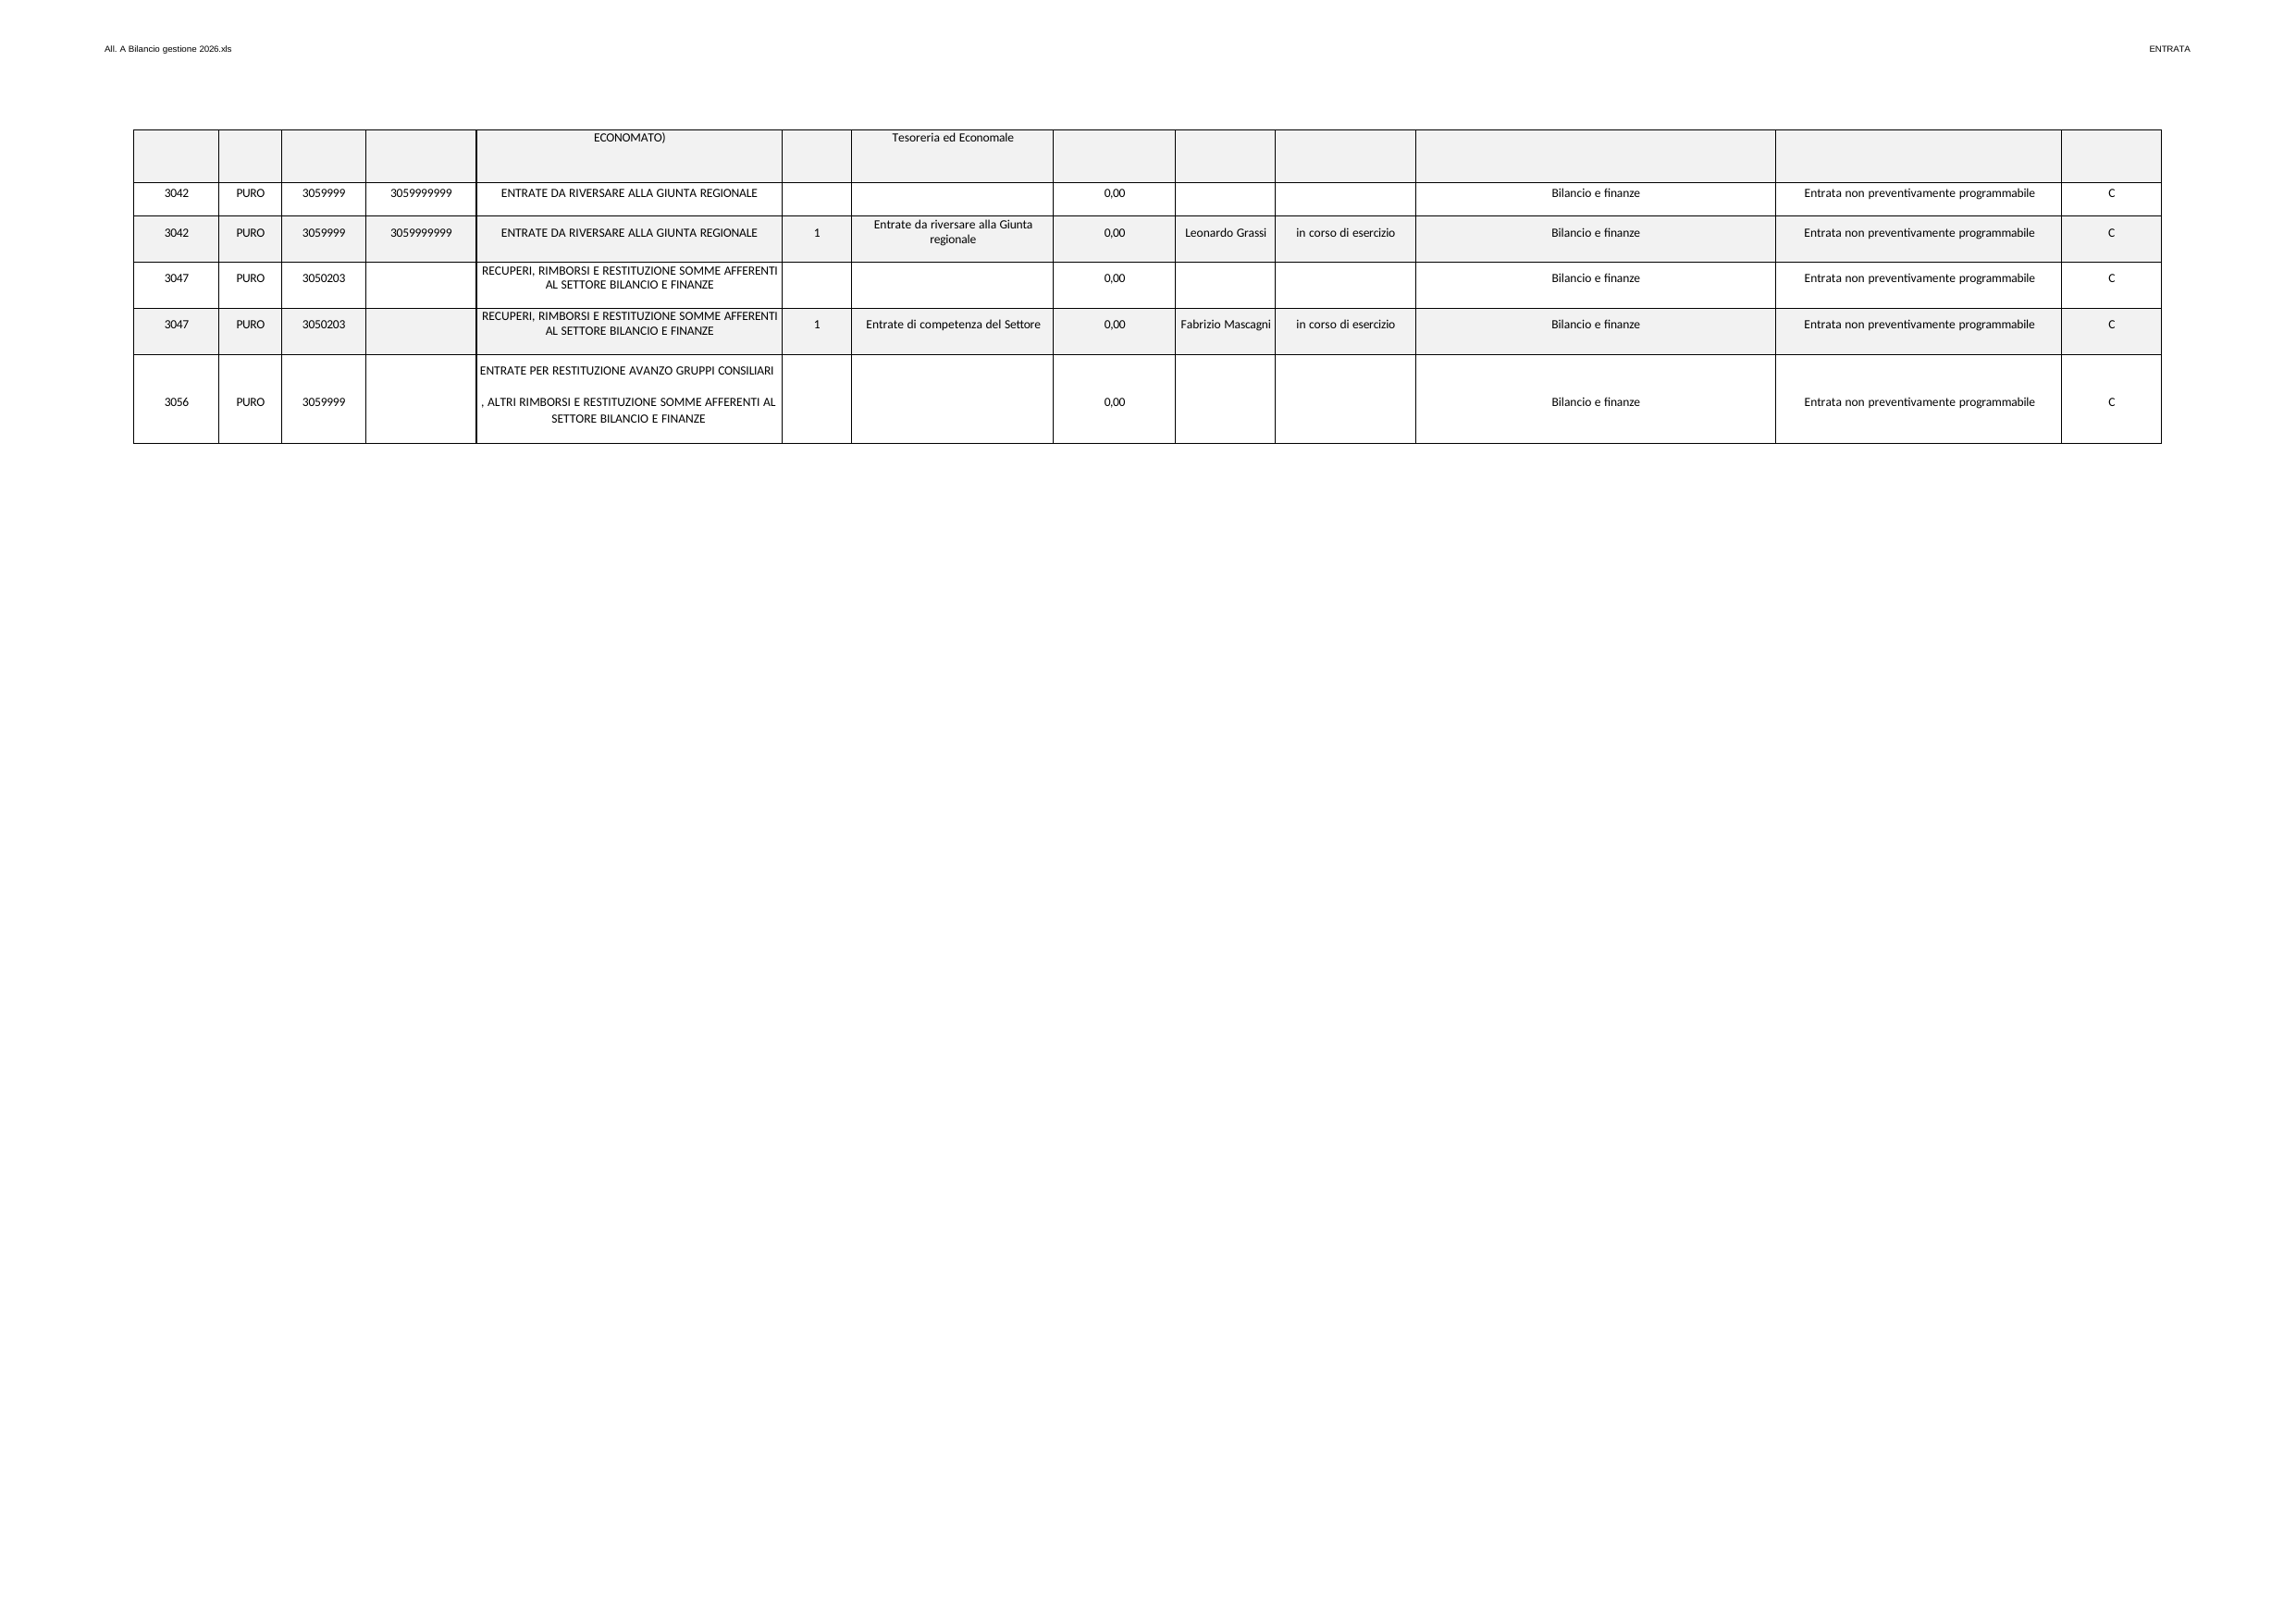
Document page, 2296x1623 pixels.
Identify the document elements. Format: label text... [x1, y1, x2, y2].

table_cell [134, 130, 218, 182]
table_cell [783, 263, 851, 308]
table_cell Entrate da riversare alla Giunta regionale [852, 216, 1053, 262]
table_cell 3050203 [282, 263, 365, 308]
table_cell [366, 309, 475, 353]
table_cell Entrata non preventivamente programmabile [1776, 183, 2061, 215]
table_cell 3042 [134, 183, 218, 215]
table_cell Bilancio e finanze [1416, 355, 1775, 442]
table_cell PURO [219, 263, 281, 308]
table_cell [1276, 263, 1415, 308]
table_cell Fabrizio Mascagni [1176, 309, 1275, 353]
table_cell 0,00 [1054, 309, 1175, 353]
table_cell C [2062, 216, 2161, 262]
table_cell [852, 355, 1053, 442]
table_cell [783, 130, 851, 182]
table_cell [1054, 130, 1175, 182]
table_cell RECUPERI, RIMBORSI E RESTITUZIONE SOMME AFFERENTI AL SETTORE BILANCIO E FINANZE [477, 263, 782, 308]
table_cell 1 [783, 216, 851, 262]
table_cell [1176, 183, 1275, 215]
table_cell [1176, 263, 1275, 308]
table_cell PURO [219, 183, 281, 215]
table_cell Leonardo Grassi [1176, 216, 1275, 262]
table_cell Bilancio e finanze [1416, 263, 1775, 308]
table_cell Entrata non preventivamente programmabile [1776, 309, 2061, 353]
table_cell 0,00 [1054, 183, 1175, 215]
table_cell [852, 263, 1053, 308]
table_cell in corso di esercizio [1276, 309, 1415, 353]
table_cell PURO [219, 355, 281, 442]
table_cell PURO [219, 309, 281, 353]
table_cell [1416, 130, 1775, 182]
table_cell 0,00 [1054, 263, 1175, 308]
table_cell [1776, 130, 2061, 182]
table_cell Bilancio e finanze [1416, 183, 1775, 215]
table_cell RECUPERI, RIMBORSI E RESTITUZIONE SOMME AFFERENTI AL SETTORE BILANCIO E FINANZE [477, 309, 782, 353]
table_cell 3059999 [282, 183, 365, 215]
table_cell C [2062, 309, 2161, 353]
table_cell 3059999999 [366, 183, 475, 215]
table_cell Bilancio e finanze [1416, 216, 1775, 262]
table_cell [1176, 355, 1275, 442]
table_cell in corso di esercizio [1276, 216, 1415, 262]
table_cell PURO [219, 216, 281, 262]
table_cell 3047 [134, 263, 218, 308]
table_cell [366, 130, 475, 182]
table_cell [1176, 130, 1275, 182]
table_cell 3056 [134, 355, 218, 442]
table_cell [1276, 355, 1415, 442]
table_cell [2062, 130, 2161, 182]
table_cell 0,00 [1054, 216, 1175, 262]
table_cell [783, 183, 851, 215]
table_cell 3059999 [282, 216, 365, 262]
table_cell Bilancio e finanze [1416, 309, 1775, 353]
table_cell - ECONOMATO) [477, 130, 782, 182]
table_cell Entrata non preventivamente programmabile [1776, 355, 2061, 442]
table_cell Tesoreria ed Economale [852, 130, 1053, 182]
table_cell [219, 130, 281, 182]
table_cell ENTRATE DA RIVERSARE ALLA GIUNTA REGIONALE [477, 183, 782, 215]
table_cell C [2062, 263, 2161, 308]
table_cell Entrate di competenza del Settore [852, 309, 1053, 353]
table_cell 3059999 [282, 355, 365, 442]
table_cell C [2062, 355, 2161, 442]
table_cell [366, 355, 475, 442]
table_cell [282, 130, 365, 182]
table_cell [783, 355, 851, 442]
table_cell [1276, 183, 1415, 215]
table_cell 1 [783, 309, 851, 353]
table_cell C [2062, 183, 2161, 215]
table_cell Entrata non preventivamente programmabile [1776, 216, 2061, 262]
table_cell ENTRATE PER RESTITUZIONE AVANZO GRUPPI CONSILIARI , ALTRI RIMBORSI E RESTITUZIONE SOMME AFFERENTI AL SETTORE BILANCIO E FINANZE [477, 355, 782, 442]
table_cell 3050203 [282, 309, 365, 353]
table_cell Entrata non preventivamente programmabile [1776, 263, 2061, 308]
table_cell ENTRATE DA RIVERSARE ALLA GIUNTA REGIONALE [477, 216, 782, 262]
table_cell 3047 [134, 309, 218, 353]
table_cell 3042 [134, 216, 218, 262]
table_cell [1276, 130, 1415, 182]
table_cell [852, 183, 1053, 215]
table_cell [366, 263, 475, 308]
table_cell 0,00 [1054, 355, 1175, 442]
table_cell 3059999999 [366, 216, 475, 262]
